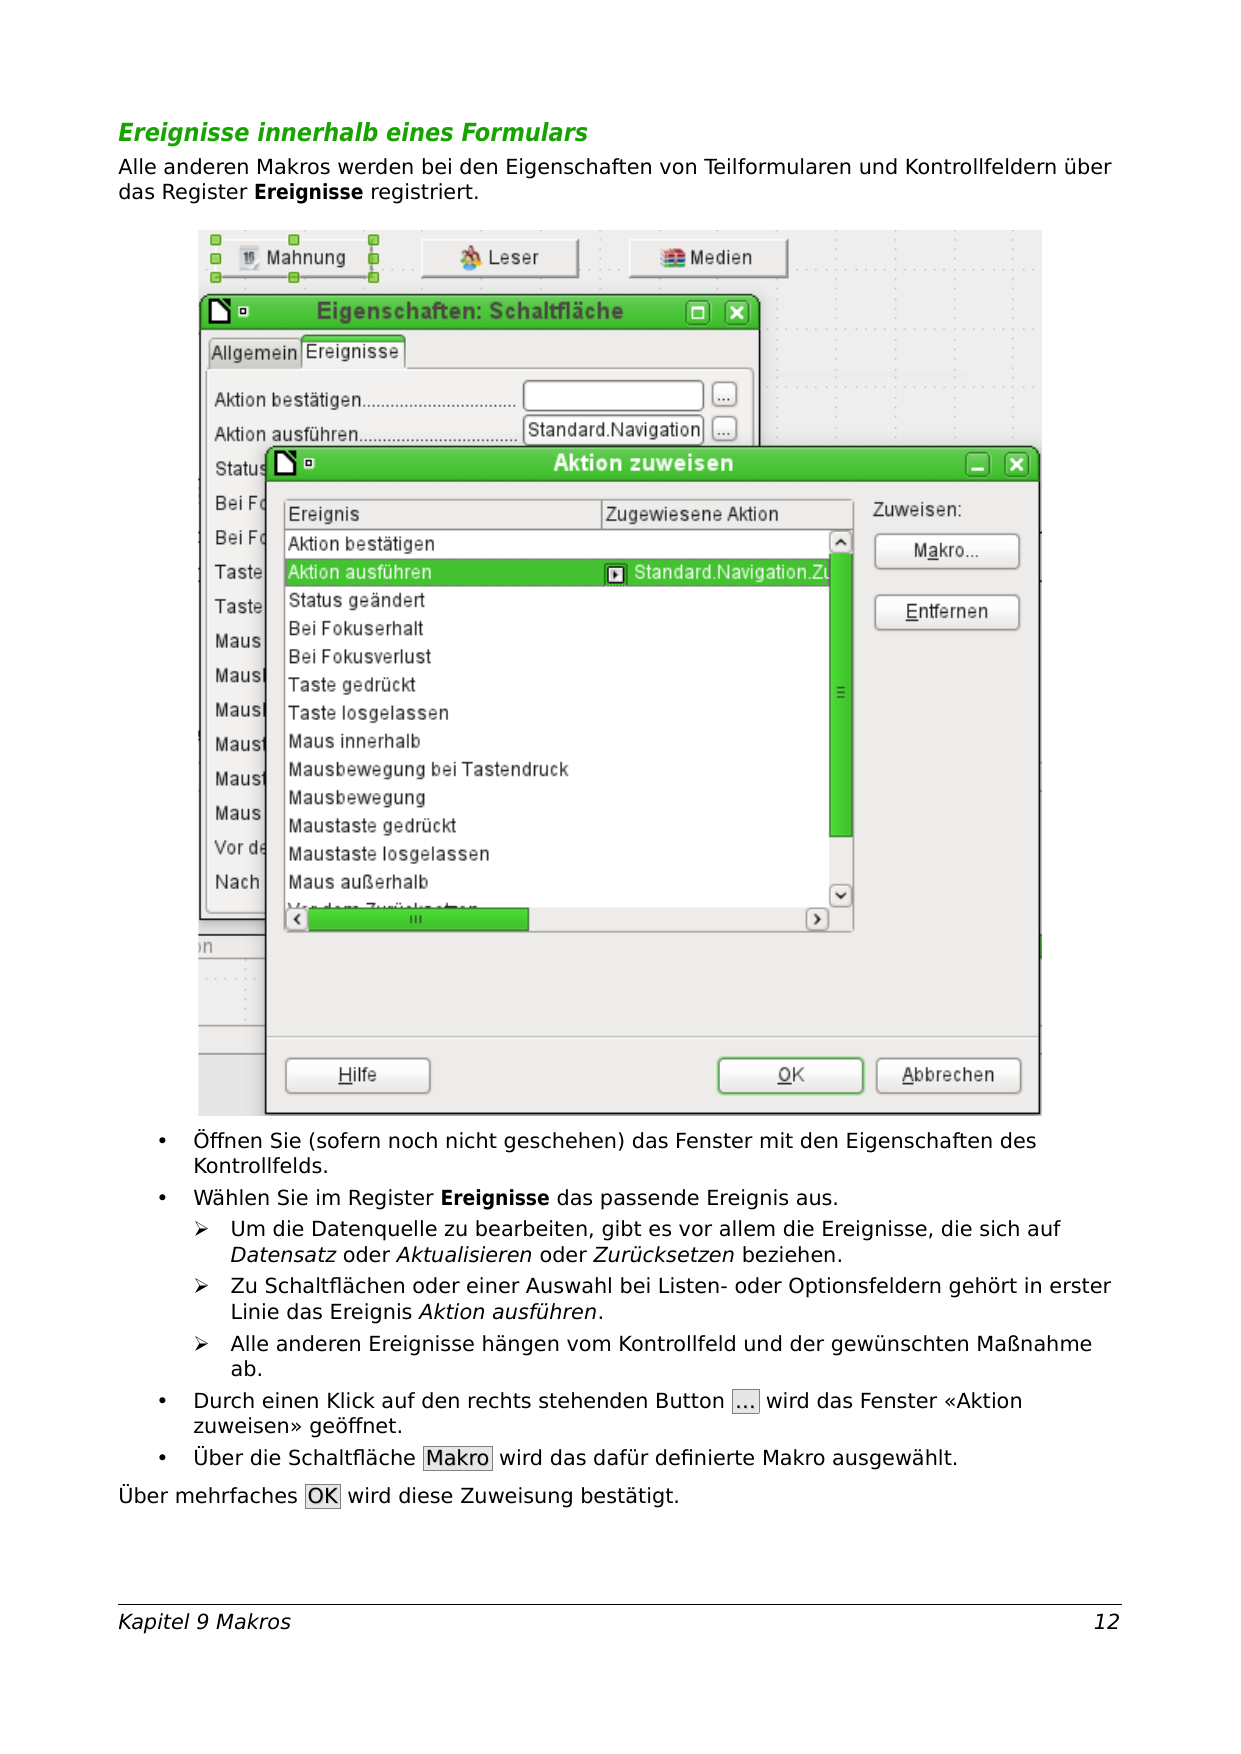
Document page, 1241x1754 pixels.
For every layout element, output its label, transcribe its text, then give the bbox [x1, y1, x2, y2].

list Zu Schaltflächen oder einer Auswahl bei Listen- oder Optionsfeldern gehört in erster Linie das Ereignis Aktion ausführen. [193, 1274, 1122, 1324]
picture [198, 230, 1042, 1116]
subtitle Ereignisse innerhalb eines Formulars [118, 118, 1122, 147]
list Über die Schaltfläche Makro wird das dafür definierte Makro ausgewählt. [156, 1446, 423, 1471]
text Alle anderen Makros werden bei den Eigenschaften von Teilformularen und Kontrollfeldern über das Register Ereignisse registriert. [118, 155, 1122, 205]
list Alle anderen Ereignisse hängen vom Kontrollfeld und der gewünschten Maßnahme ab. [193, 1332, 1122, 1381]
list Über die Schaltfläche Makro wird das dafür definierte Makro ausgewählt. [493, 1446, 1122, 1471]
list Durch einen Klick auf den rechts stehenden Button … wird das Fenster «Aktion zuweisen» geöffnet. [156, 1389, 1122, 1439]
list Um die Datenquelle zu bearbeiten, gibt es vor allem die Ereignisse, die sich auf Datensatz oder Aktualisieren oder Zurücksetzen beziehen. [193, 1217, 1122, 1267]
list Öffnen Sie (sofern noch nicht geschehen) das Fenster mit den Eigenschaften des Kontrollfelds. [156, 1129, 1122, 1178]
list Wählen Sie im Register Ereignisse das passende Ereignis aus. [156, 1186, 1122, 1210]
text Über mehrfaches OK wird diese Zuweisung bestätigt. [118, 1484, 305, 1508]
text Über mehrfaches OK wird diese Zuweisung bestätigt. [341, 1484, 1122, 1508]
